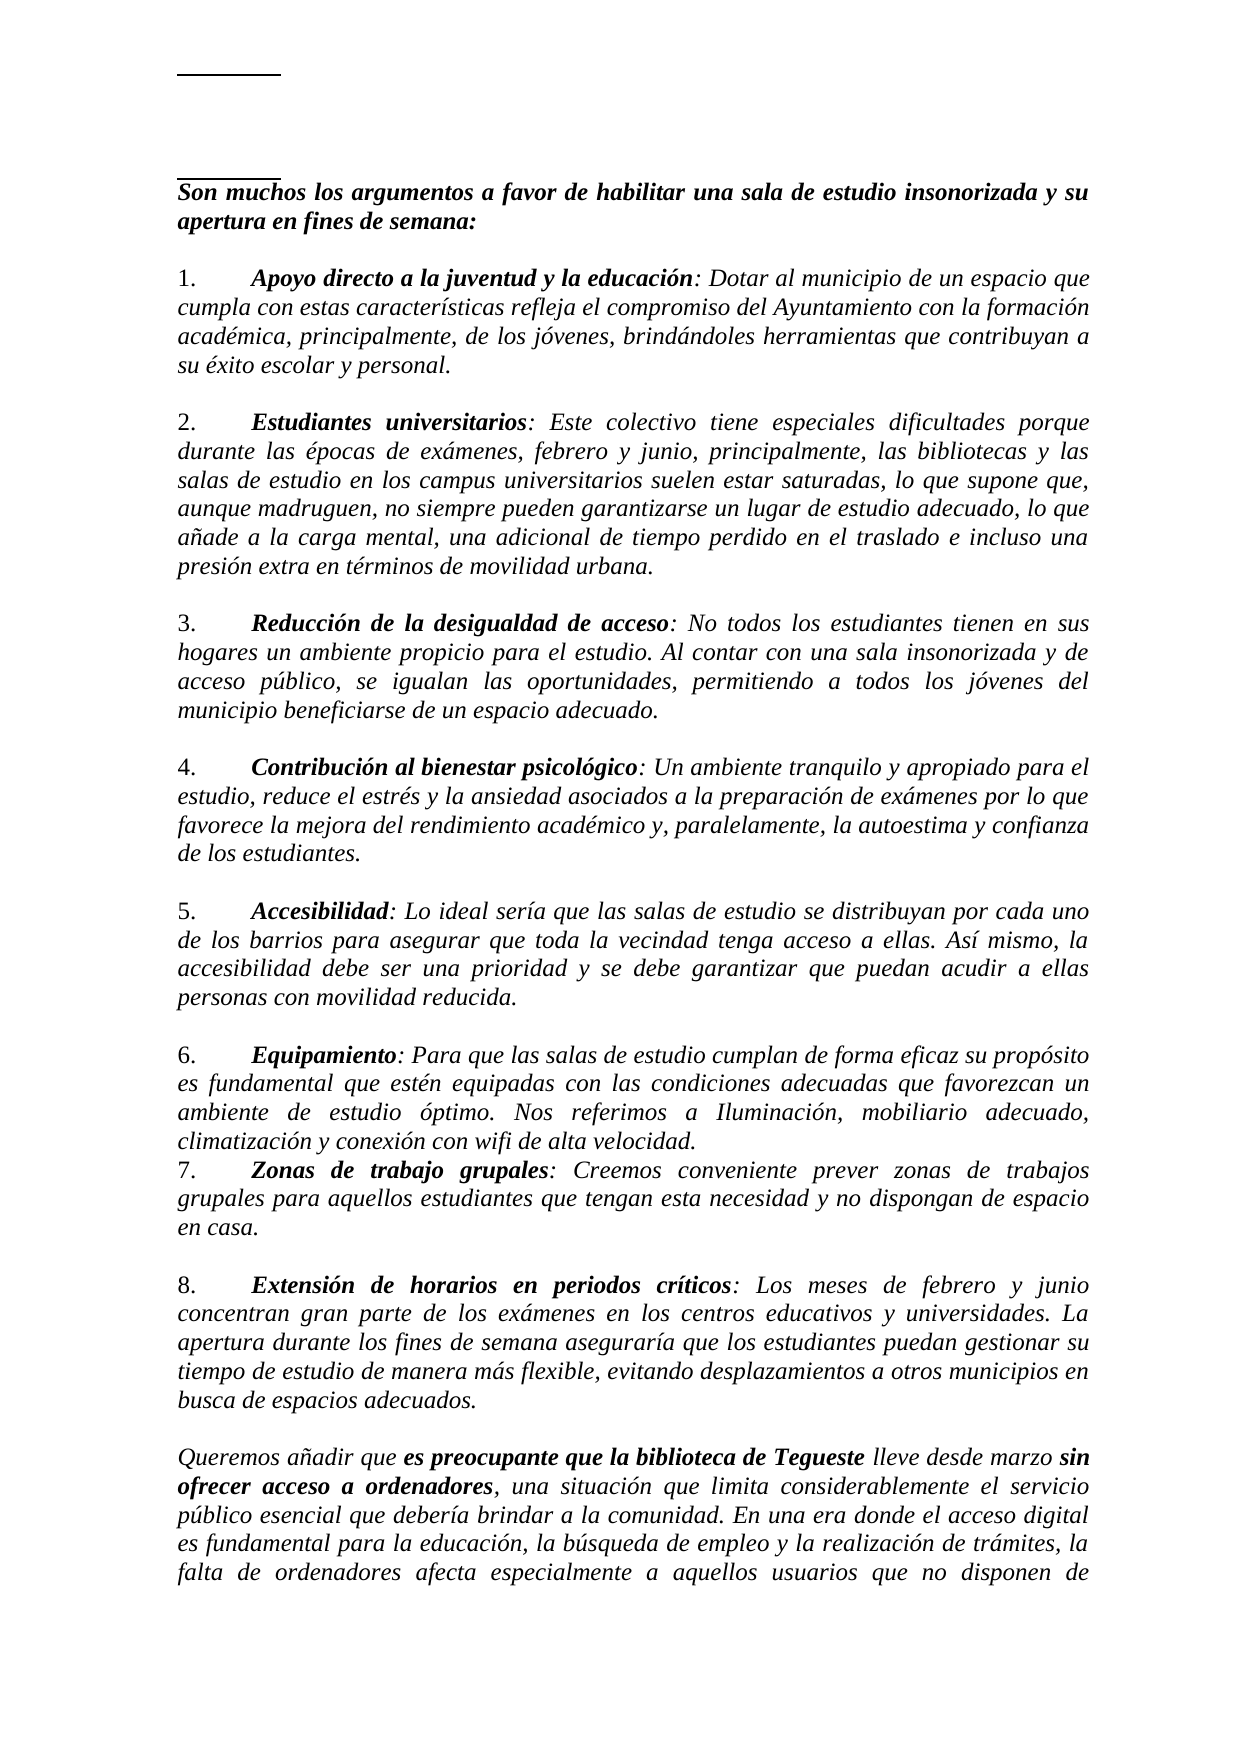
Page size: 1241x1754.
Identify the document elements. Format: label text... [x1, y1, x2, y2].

list Zonas de trabajo grupales: Creemos conveniente prever zonas de trabajos grupales para aquellos estudiantes que tengan esta necesidad y no dispongan de espacio en casa. [177, 1155, 1092, 1241]
list Accesibilidad: Lo ideal sería que las salas de estudio se distribuyan por cada uno de los barrios para asegurar que toda la vecindad tenga acceso a ellas. Así mismo, la accesibilidad debe ser una prioridad y se debe garantizar que puedan acudir a ellas personas con movilidad reducida. [177, 896, 1092, 1011]
text Queremos añadir que es preocupante que la biblioteca de Tegueste lleve desde marzo sin ofrecer acceso a ordenadores, una situación que limita considerablemente el servicio público esencial que debería brindar a la comunidad. En una era donde el acceso digital es fundamental para la educación, la búsqueda de empleo y la realización de trámites, la falta de ordenadores afecta especialmente a aquellos usuarios que no disponen de [177, 1442, 1092, 1586]
list Reducción de la desigualdad de acceso: No todos los estudiantes tienen en sus hogares un ambiente propicio para el estudio. Al contar con una sala insonorizada y de acceso público, se igualan las oportunidades, permitiendo a todos los jóvenes del municipio beneficiarse de un espacio adecuado. [177, 608, 1092, 723]
list Equipamiento: Para que las salas de estudio cumplan de forma eficaz su propósito es fundamental que estén equipadas con las condiciones adecuadas que favorezcan un ambiente de estudio óptimo. Nos referimos a Iluminación, mobiliario adecuado, climatización y conexión con wifi de alta velocidad. [177, 1040, 1092, 1155]
list Estudiantes universitarios: Este colectivo tiene especiales dificultades porque durante las épocas de exámenes, febrero y junio, principalmente, las bibliotecas y las salas de estudio en los campus universitarios suelen estar saturadas, lo que supone que, aunque madruguen, no siempre pueden garantizarse un lugar de estudio adecuado, lo que añade a la carga mental, una adicional de tiempo perdido en el traslado e incluso una presión extra en términos de movilidad urbana. [177, 407, 1092, 580]
list Contribución al bienestar psicológico: Un ambiente tranquilo y apropiado para el estudio, reduce el estrés y la ansiedad asociados a la preparación de exámenes por lo que favorece la mejora del rendimiento académico y, paralelamente, la autoestima y confianza de los estudiantes. [177, 752, 1092, 867]
list Apoyo directo a la juventud y la educación: Dotar al municipio de un espacio que cumpla con estas características refleja el compromiso del Ayuntamiento con la formación académica, principalmente, de los jóvenes, brindándoles herramientas que contribuyan a su éxito escolar y personal. [177, 263, 1092, 378]
text Son muchos los argumentos a favor de habilitar una sala de estudio insonorizada y su apertura en fines de semana: [177, 177, 1092, 235]
list Extensión de horarios en periodos críticos: Los meses de febrero y junio concentran gran parte de los exámenes en los centros educativos y universidades. La apertura durante los fines de semana aseguraría que los estudiantes puedan gestionar su tiempo de estudio de manera más flexible, evitando desplazamientos a otros municipios en busca de espacios adecuados. [177, 1270, 1092, 1413]
